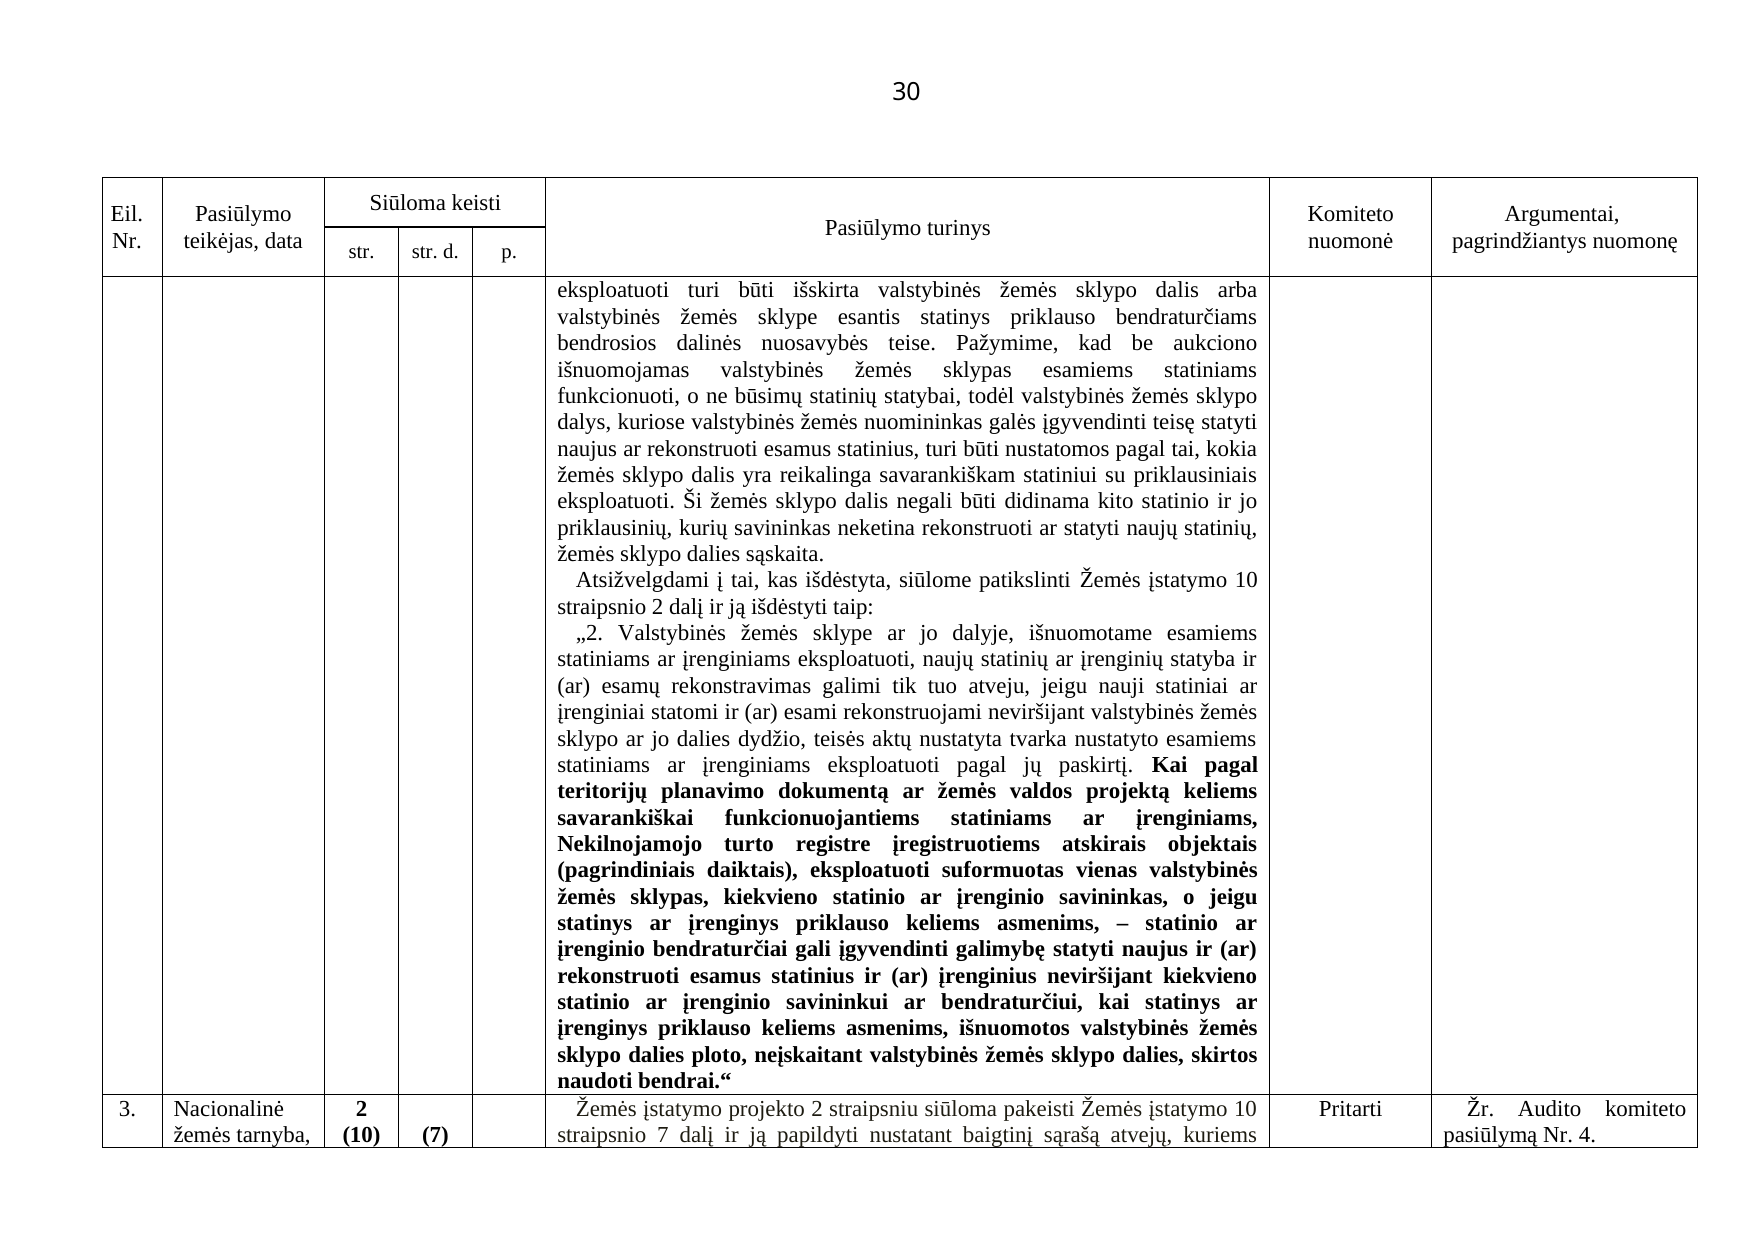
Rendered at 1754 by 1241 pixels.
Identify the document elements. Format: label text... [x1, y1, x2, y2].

table_header Komiteto nuomonė [1270, 178, 1431, 276]
table_header Pasiūlymo teikėjas, data [163, 178, 324, 276]
table_cell [399, 277, 472, 1093]
table_cell (7) [399, 1095, 472, 1147]
table_cell [325, 277, 398, 1093]
table_cell 2 (10) [325, 1095, 398, 1147]
table_cell Nacionalinė žemės tarnyba, [163, 1095, 324, 1147]
table_header Pasiūlymo turinys [546, 178, 1269, 276]
table_cell [473, 1095, 545, 1147]
table_cell Pritarti [1270, 1095, 1431, 1147]
table_cell [163, 277, 324, 1093]
table_cell Žr. Audito komiteto pasiūlymą Nr. 4. [1432, 1095, 1697, 1147]
table_cell str. [325, 228, 398, 276]
table_header Siūloma keisti [325, 178, 545, 226]
table_header Eil. Nr. [103, 178, 162, 276]
table_cell eksploatuoti turi būti išskirta valstybinės žemės sklypo dalis arba valstybinės žemės sklype esantis statinys priklauso bendraturčiams bendrosios dalinės nuosavybės teise. Pažymime, kad be aukciono išnuomojamas valstybinės žemės sklypas esamiems statiniams funkcionuoti, o ne būsimų statinių statybai, todėl valstybinės žemės sklypo dalys, kuriose valstybinės žemės nuomininkas galės įgyvendinti teisę statyti naujus ar rekonstruoti esamus statinius, turi būti nustatomos pagal tai, kokia žemės sklypo dalis yra reikalinga savarankiškam statiniui su priklausiniais eksploatuoti. Ši žemės sklypo dalis negali būti didinama kito statinio ir jo priklausinių, kurių savininkas neketina rekonstruoti ar statyti naujų statinių, žemės sklypo dalies sąskaita. Atsižvelgdami į tai, kas išdėstyta, siūlome patikslinti Žemės įstatymo 10 straipsnio 2 dalį ir ją išdėstyti taip: „2. Valstybinės žemės sklype ar jo dalyje, išnuomotame esamiems statiniams ar įrenginiams eksploatuoti, naujų statinių ar įrenginių statyba ir (ar) esamų rekonstravimas galimi tik tuo atveju, jeigu nauji statiniai ar įrenginiai statomi ir (ar) esami rekonstruojami neviršijant valstybinės žemės sklypo ar jo dalies dydžio, teisės aktų nustatyta tvarka nustatyto esamiems statiniams ar įrenginiams eksploatuoti pagal jų paskirtį. Kai pagal teritorijų planavimo dokumentą ar žemės valdos projektą keliems savarankiškai funkcionuojantiems statiniams ar įrenginiams, Nekilnojamojo turto registre įregistruotiems atskirais objektais (pagrindiniais daiktais), eksploatuoti suformuotas vienas valstybinės žemės sklypas, kiekvieno statinio ar įrenginio savininkas, o jeigu statinys ar įrenginys priklauso keliems asmenims, – statinio ar įrenginio bendraturčiai gali įgyvendinti galimybę statyti naujus ir (ar) rekonstruoti esamus statinius ir (ar) įrenginius neviršijant kiekvieno statinio ar įrenginio savininkui ar bendraturčiui, kai statinys ar įrenginys priklauso keliems asmenims, išnuomotos valstybinės žemės sklypo dalies ploto, neįskaitant valstybinės žemės sklypo dalies, skirtos naudoti bendrai.“ [546, 277, 1269, 1093]
table_cell str. d. [399, 228, 472, 276]
table_cell Žemės įstatymo projekto 2 straipsniu siūloma pakeisti Žemės įstatymo 10 straipsnio 7 dalį ir ją papildyti nustatant baigtinį sąrašą atvejų, kuriems [546, 1095, 1269, 1147]
table_cell [1432, 277, 1697, 1093]
table_cell [473, 277, 545, 1093]
table_header Argumentai, pagrindžiantys nuomonę [1432, 178, 1697, 276]
table_cell p. [473, 228, 545, 276]
table_cell [1270, 277, 1431, 1093]
table_cell [103, 1095, 162, 1147]
table_cell [103, 277, 162, 1093]
